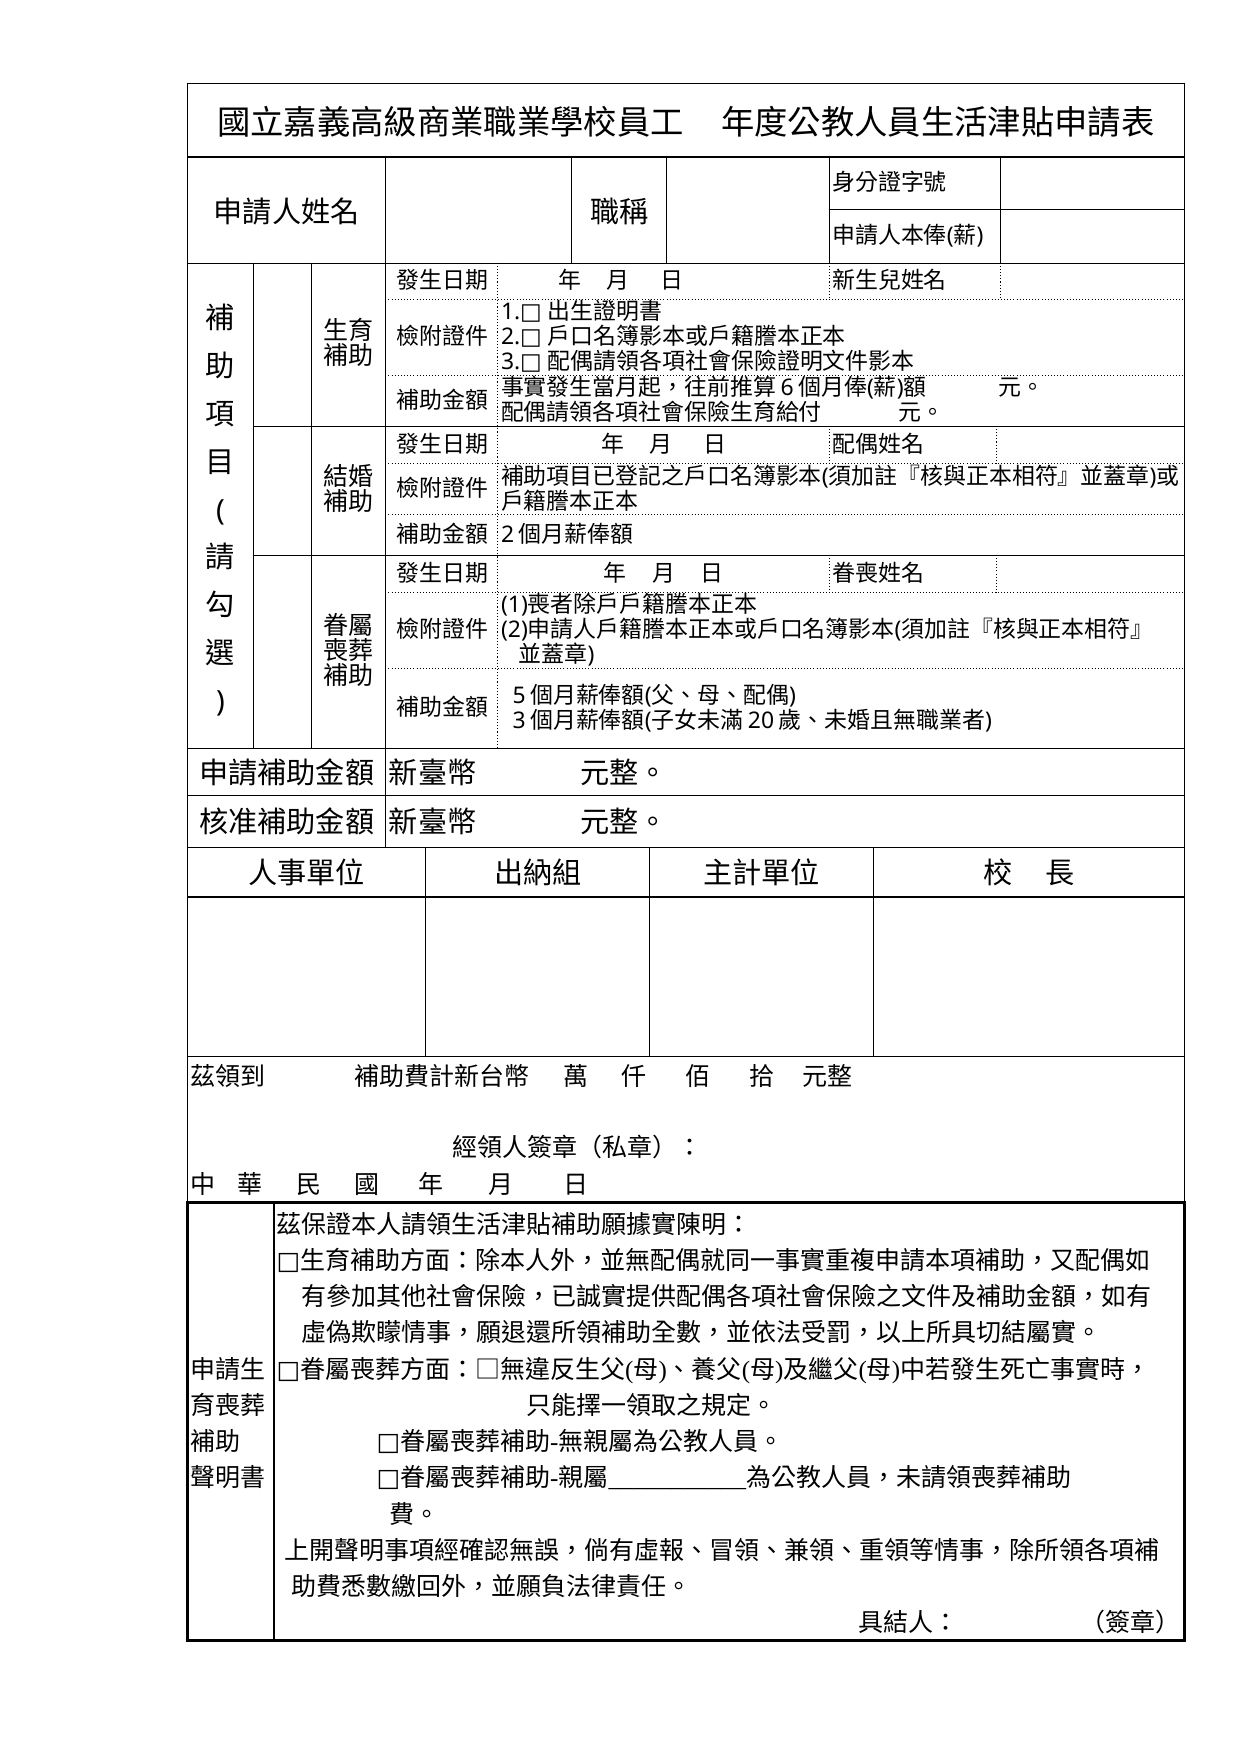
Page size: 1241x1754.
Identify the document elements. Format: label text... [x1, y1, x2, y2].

table_cell 補助金額 [386, 514, 498, 555]
table_cell 生育 補助 [312, 264, 385, 426]
table_cell [386, 158, 571, 263]
table_cell 1.□ 出生證明書 2.□ 戶口名簿影本或戶籍謄本正本 3.□ 配偶請領各項社會保險證明文件影本 [498, 299, 1184, 375]
table_cell 補助金額 [386, 668, 498, 747]
table_cell 發生日期 [386, 264, 498, 299]
table_cell 補助金額 [386, 375, 498, 426]
table_cell [254, 264, 311, 426]
table_cell [996, 556, 1184, 592]
table_cell 2個月薪俸額 [498, 514, 1184, 555]
table_cell 補助項目(請勾選) [188, 264, 253, 747]
table_cell 新生兒姓名 [829, 264, 1001, 299]
table_cell [1001, 210, 1184, 263]
table_cell [188, 898, 425, 1056]
table_cell 校 長 [874, 848, 1184, 896]
table_cell 茲保證本人請領生活津貼補助願據實陳明： □生育補助方面：除本人外，並無配偶就同一事實重複申請本項補助，又配偶如 有參加其他社會保險，已誠實提供配偶各項社會保險之文件及補助金額，如有虛偽欺矇情事，願退還所領補助全數，並依法受罰，以上所具切結屬實。 □眷屬喪葬方面：□無違反生父(母)、養父(母)及繼父(母)中若發生死亡事實時，只能擇一領取之規定。 □眷屬喪葬補助-無親屬為公教人員。 □眷屬喪葬補助-親屬___________為公教人員，未請領喪葬補助 費。 上開聲明事項經確認無誤，倘有虛報、冒領、兼領、重領等情事，除所領各項補助費悉數繳回外，並願負法律責任。 具結人： （簽章） [275, 1204, 1183, 1639]
table_cell [874, 898, 1184, 1056]
table_cell 配偶姓名 [829, 427, 996, 463]
table_cell [667, 158, 829, 263]
table_cell 新臺幣 元整。 [386, 749, 1184, 795]
table_cell 申請人本俸(薪) [830, 210, 1000, 263]
table_header 國立嘉義高級商業職業學校員工 年度公教人員生活津貼申請表 [188, 84, 1184, 156]
table_cell 申請生育喪葬補助 聲明書 [189, 1204, 273, 1639]
table_cell 申請補助金額 [188, 749, 385, 795]
table_cell 身分證字號 [830, 158, 1000, 209]
table_cell 5個月薪俸額(父、母、配偶) 3個月薪俸額(子女未滿20歲、未婚且無職業者) [498, 668, 1184, 747]
table_cell [996, 427, 1184, 463]
table_cell 結婚補助 [312, 427, 385, 555]
table_cell 檢附證件 [386, 592, 498, 668]
table_cell 年 月 日 [498, 556, 829, 592]
table_cell 茲領到 補助費計新台幣 萬 仟 佰 拾 元整 經領人簽章（私章）： 中 華 民 國 年 月 日 [188, 1057, 1184, 1201]
table_cell 新臺幣 元整。 [386, 796, 1184, 847]
table_cell [650, 898, 873, 1056]
table_cell 檢附證件 [386, 299, 498, 375]
table_cell 申請人姓名 [188, 158, 385, 263]
table_cell 年 月 日 [498, 427, 829, 463]
table_cell 職稱 [572, 158, 666, 263]
table_cell (1)喪者除戶戶籍謄本正本 (2)申請人戶籍謄本正本或戶口名簿影本(須加註『核與正本相符』 並蓋章) [498, 592, 1184, 668]
table_cell 眷喪姓名 [829, 556, 996, 592]
table_cell 出納組 [426, 848, 649, 896]
table_cell 核准補助金額 [188, 796, 385, 847]
table_cell [254, 556, 311, 747]
table_cell 事實發生當月起，往前推算6個月俸(薪)額 元。 配偶請領各項社會保險生育給付 元。 [498, 375, 1184, 426]
table_cell 主計單位 [650, 848, 873, 896]
table_cell [1001, 158, 1184, 209]
table_cell [426, 898, 649, 1056]
table_cell 眷屬喪葬補助 [312, 556, 385, 747]
table_cell 發生日期 [386, 556, 498, 592]
table_cell 檢附證件 [386, 463, 498, 514]
table_cell 年 月 日 [498, 264, 829, 299]
table_cell 人事單位 [188, 848, 425, 896]
table_cell [1001, 264, 1184, 299]
table_cell 補助項目已登記之戶口名簿影本(須加註『核與正本相符』並蓋章)或戶籍謄本正本 [498, 463, 1184, 514]
table_cell 發生日期 [386, 427, 498, 463]
table_cell [254, 427, 311, 555]
